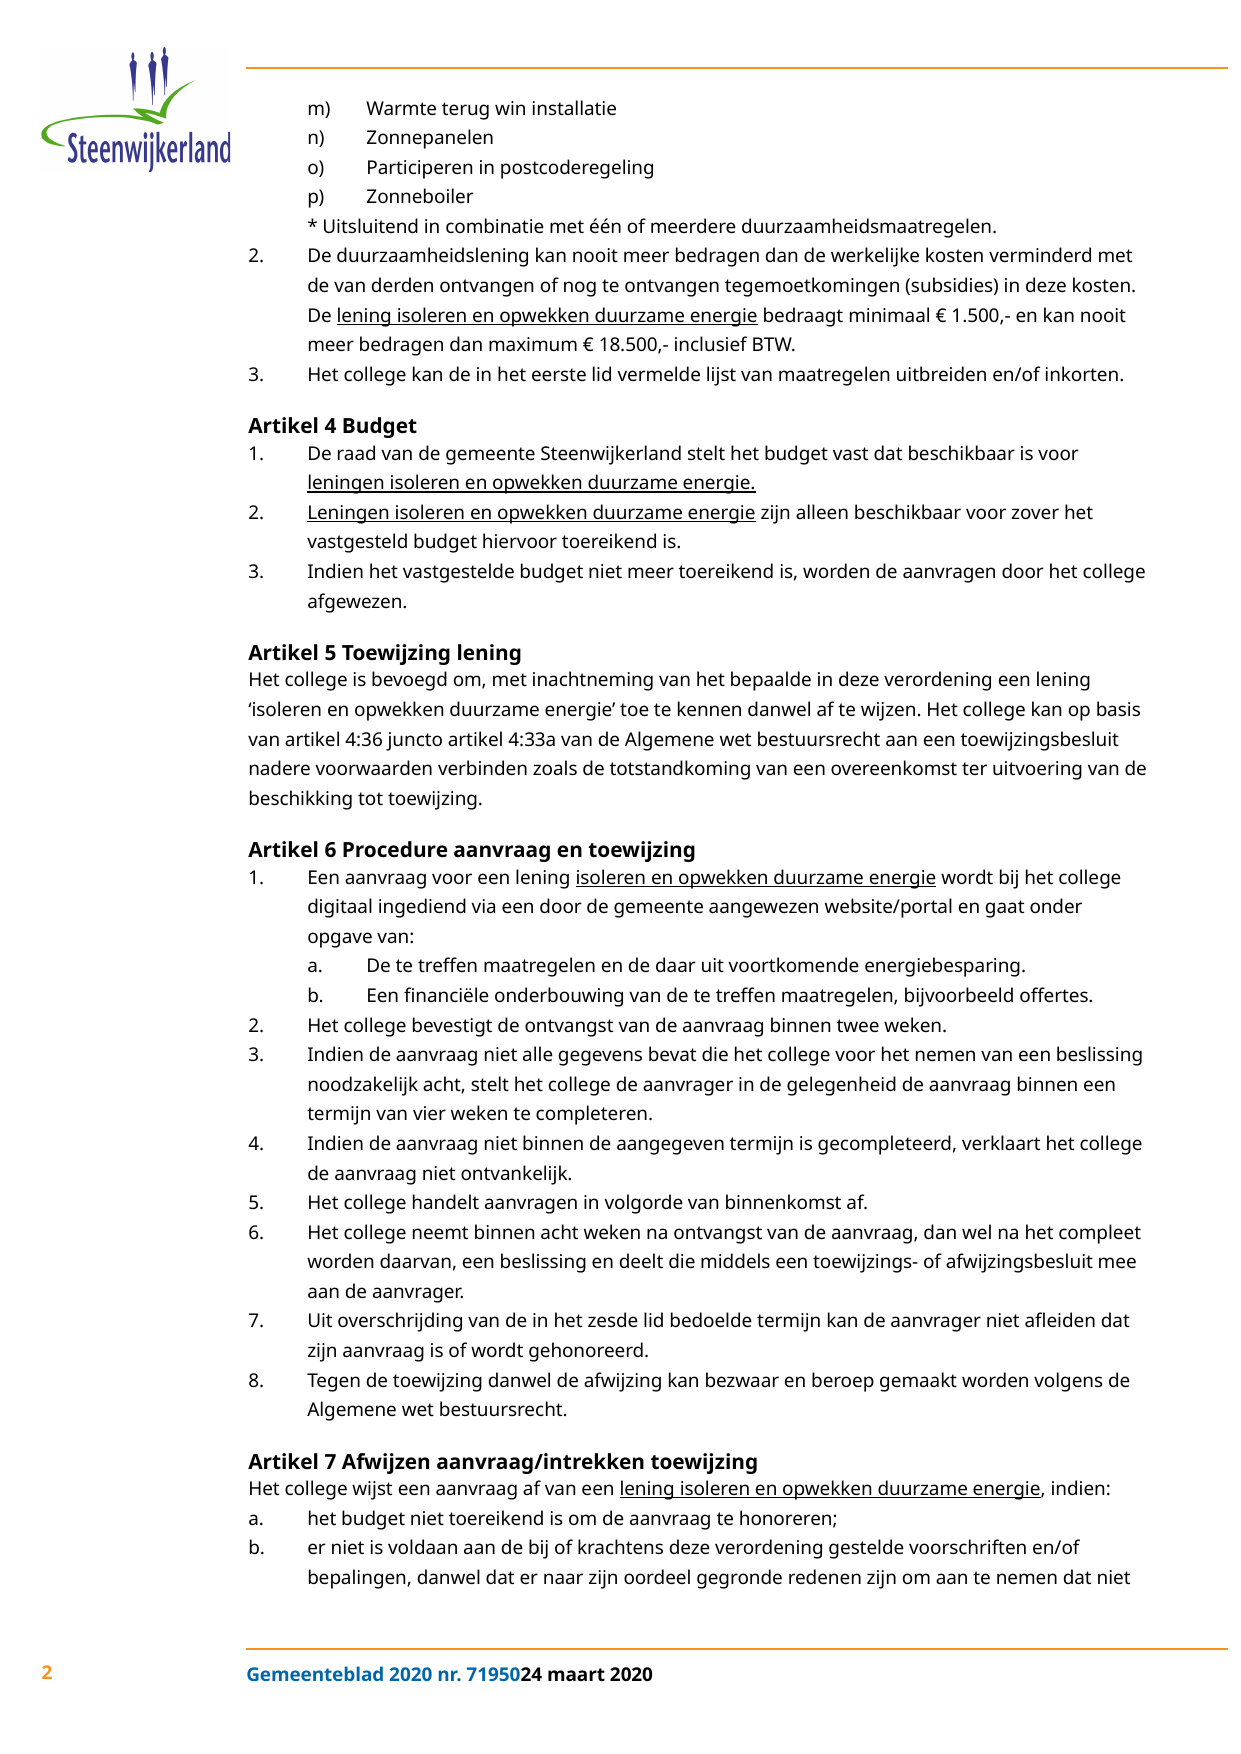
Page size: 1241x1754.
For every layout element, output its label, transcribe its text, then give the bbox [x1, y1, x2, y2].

list Een financiële onderbouwing van de te treffen maatregelen, bijvoorbeeld offertes. [307, 982, 1152, 1008]
list Leningen isoleren en opwekken duurzame energie zijn alleen beschikbaar voor zover het vastgesteld budget hiervoor toereikend is. [248, 499, 1152, 554]
picture [41, 47, 231, 172]
list De duurzaamheidslening kan nooit meer bedragen dan de werkelijke kosten verminderd met de van derden ontvangen of nog te ontvangen tegemoetkomingen (subsidies) in deze kosten. De lening isoleren en opwekken duurzame energie bedraagt minimaal € 1.500,- en kan nooit meer bedragen dan maximum € 18.500,- inclusief BTW. [248, 243, 1152, 357]
text Artikel 5 Toewijzing lening [248, 638, 1152, 667]
list er niet is voldaan aan de bij of krachtens deze verordening gestelde voorschriften en/of bepalingen, danwel dat er naar zijn oordeel gegronde redenen zijn om aan te nemen dat niet [248, 1534, 1152, 1590]
list De te treffen maatregelen en de daar uit voortkomende energiebesparing. [307, 953, 1152, 978]
list Zonneboiler [307, 183, 1152, 209]
text Artikel 6 Procedure aanvraag en toewijzing [248, 835, 1152, 864]
list Het college bevestigt de ontvangst van de aanvraag binnen twee weken. [248, 1012, 1152, 1037]
list het budget niet toereikend is om de aanvraag te honoreren; [248, 1505, 1152, 1531]
text Artikel 4 Budget [248, 411, 1152, 440]
list Tegen de toewijzing danwel de afwijzing kan bezwaar en beroep gemaakt worden volgens de Algemene wet bestuursrecht. [248, 1367, 1152, 1422]
list Het college kan de in het eerste lid vermelde lijst van maatregelen uitbreiden en/of inkorten. [248, 361, 1152, 387]
list Indien het vastgestelde budget niet meer toereikend is, worden de aanvragen door het college afgewezen. [248, 558, 1152, 613]
text Het college is bevoegd om, met inachtneming van het bepaalde in deze verordening een lening ‘isoleren en opwekken duurzame energie’ toe te kennen danwel af te wijzen. Het college kan op basis van artikel 4:36 juncto artikel 4:33a van de Algemene wet bestuursrecht aan een toewijzingsbesluit nadere voorwaarden verbinden zoals de totstandkoming van een overeenkomst ter uitvoering van de beschikking tot toewijzing. [248, 667, 1152, 811]
list Warmte terug win installatie [307, 95, 1152, 121]
list Uit overschrijding van de in het zesde lid bedoelde termijn kan de aanvrager niet afleiden dat zijn aanvraag is of wordt gehonoreerd. [248, 1308, 1152, 1363]
list * Uitsluitend in combinatie met één of meerdere duurzaamheidsmaatregelen. [248, 213, 1152, 239]
list Indien de aanvraag niet binnen de aangegeven termijn is gecompleteerd, verklaart het college de aanvraag niet ontvankelijk. [248, 1130, 1152, 1185]
list Zonnepanelen [307, 124, 1152, 150]
list Participeren in postcoderegeling [307, 154, 1152, 180]
text Het college wijst een aanvraag af van een lening isoleren en opwekken duurzame energie, indien: [248, 1475, 1152, 1501]
text Artikel 7 Afwijzen aanvraag/intrekken toewijzing [248, 1447, 1152, 1475]
list Een aanvraag voor een lening isoleren en opwekken duurzame energie wordt bij het college digitaal ingediend via een door de gemeente aangewezen website/portal en gaat onder opgave van: [248, 864, 1152, 949]
list De raad van de gemeente Steenwijkerland stelt het budget vast dat beschikbaar is voor leningen isoleren en opwekken duurzame energie. [248, 440, 1152, 495]
list Het college neemt binnen acht weken na ontvangst van de aanvraag, dan wel na het compleet worden daarvan, een beslissing en deelt die middels een toewijzings- of afwijzingsbesluit mee aan de aanvrager. [248, 1219, 1152, 1304]
list Indien de aanvraag niet alle gegevens bevat die het college voor het nemen van een beslissing noodzakelijk acht, stelt het college de aanvrager in de gelegenheid de aanvraag binnen een termijn van vier weken te completeren. [248, 1041, 1152, 1126]
list Het college handelt aanvragen in volgorde van binnenkomst af. [248, 1189, 1152, 1215]
